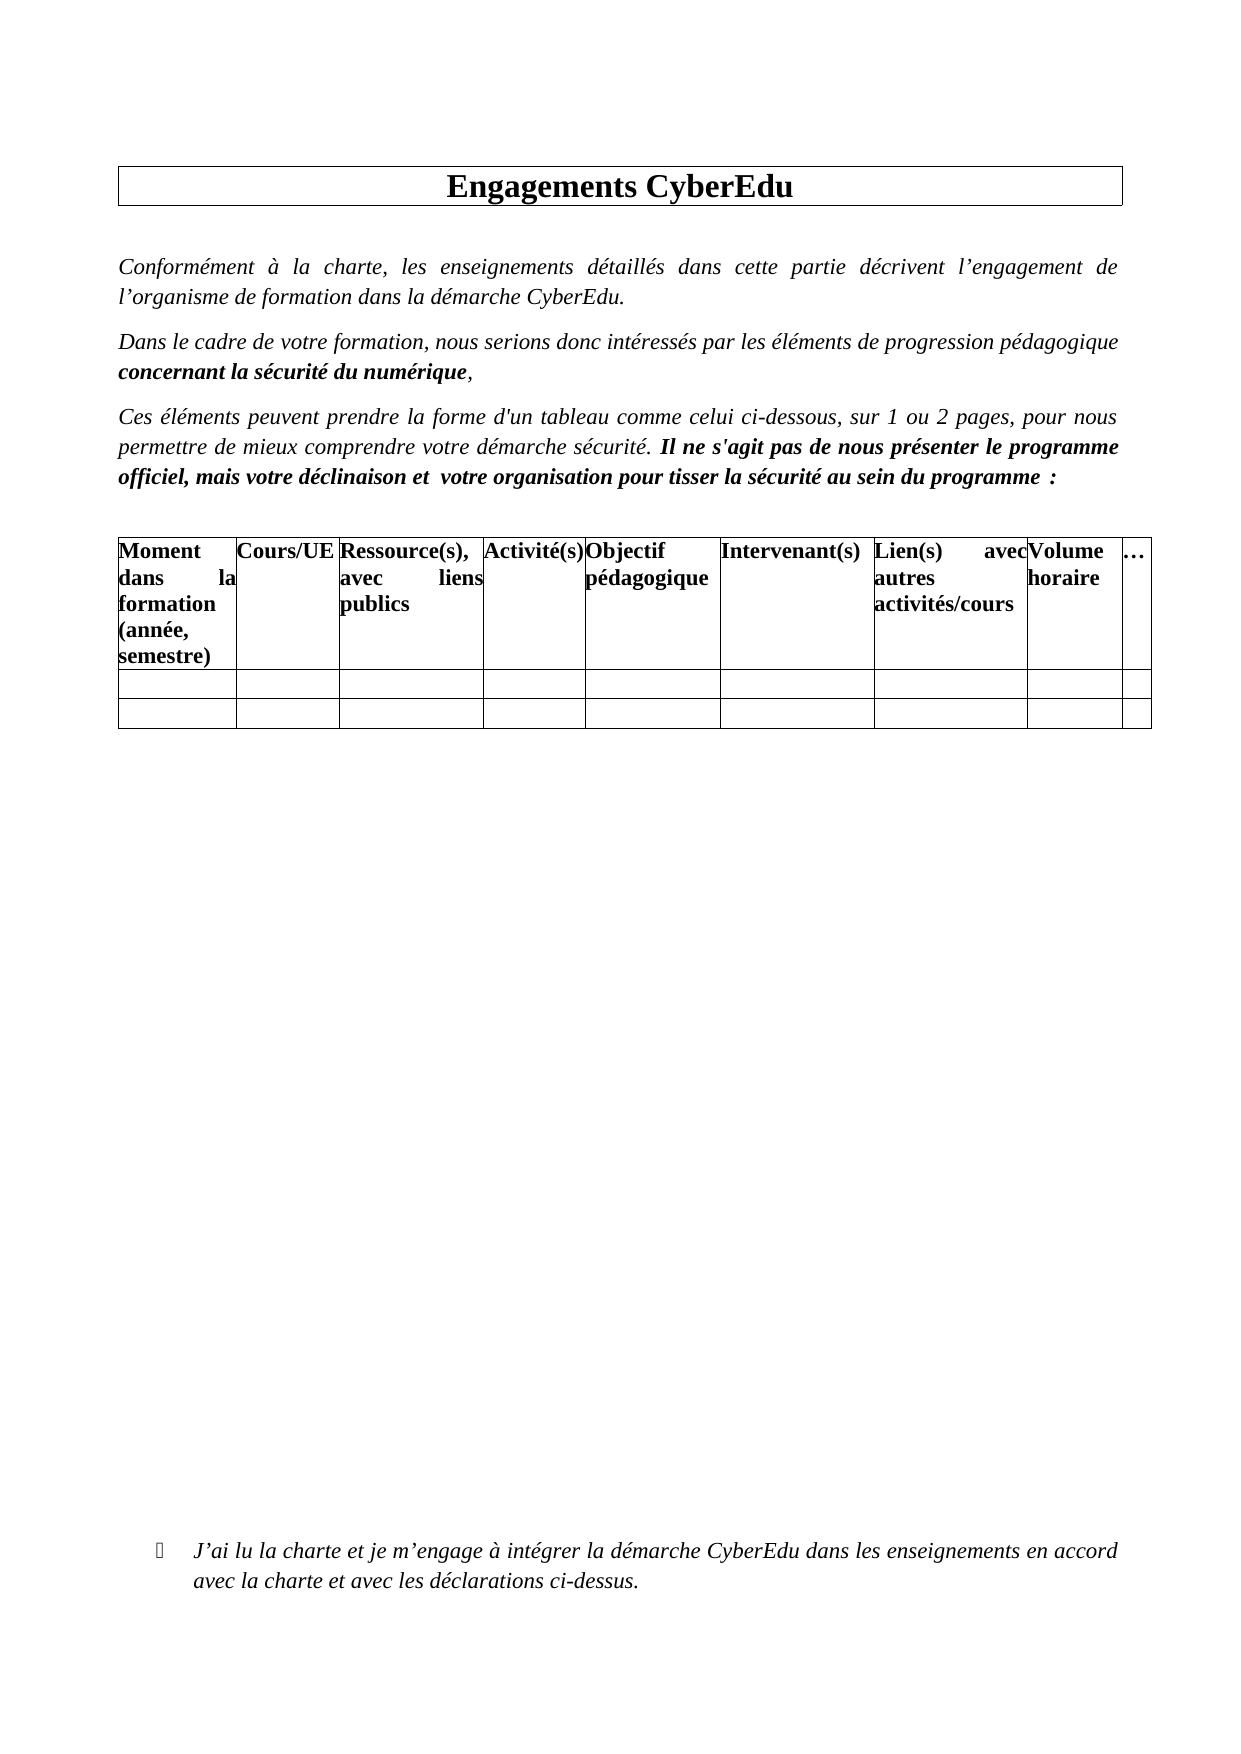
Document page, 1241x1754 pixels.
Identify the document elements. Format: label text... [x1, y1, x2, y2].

table_header Engagements CyberEdu [119, 167, 1122, 204]
table_cell [1028, 670, 1122, 698]
table_header Volume horaire [1028, 538, 1122, 669]
table_cell [1123, 699, 1151, 727]
list J’ai lu la charte et je m’engage à intégrer la démarche CyberEdu dans les enseignements en accord avec la charte et avec les déclarations ci-dessus. [156, 1537, 1122, 1594]
table_cell [340, 699, 483, 727]
table_header Ressource(s), avec liens publics [340, 538, 483, 669]
table_header Objectif pédagogique [586, 538, 720, 669]
table_header Cours/UE [237, 538, 339, 669]
table_cell [237, 670, 339, 698]
table_cell [484, 670, 585, 698]
table_cell [586, 699, 720, 727]
table_cell [721, 670, 874, 698]
text Conformément à la charte, les enseignements détaillés dans cette partie décrivent l’engagement de l’organisme de formation dans la démarche CyberEdu. [118, 253, 1122, 309]
table_cell [119, 699, 236, 727]
table_cell [1123, 670, 1151, 698]
table_cell [586, 670, 720, 698]
table_cell [875, 670, 1027, 698]
table_cell [340, 670, 483, 698]
table_cell [237, 699, 339, 727]
table_cell [119, 670, 236, 698]
text Ces éléments peuvent prendre la forme d'un tableau comme celui ci-dessous, sur 1 ou 2 pages, pour nous permettre de mieux comprendre votre démarche sécurité. Il ne s'agit pas de nous présenter le programme officiel, mais votre déclinaison et votre organisation pour tisser la sécurité au sein du programme : [118, 403, 1122, 489]
table_cell [875, 699, 1027, 727]
table_header Activité(s) [484, 538, 585, 669]
table_cell [484, 699, 585, 727]
table_cell [721, 699, 874, 727]
table_header Moment dans la formation (année, semestre) [119, 538, 236, 669]
table_header … [1123, 538, 1151, 669]
table_header Lien(s) avec autres activités/cours [875, 538, 1027, 669]
table_cell [1028, 699, 1122, 727]
text Dans le cadre de votre formation, nous serions donc intéressés par les éléments de progression pédagogique concernant la sécurité du numérique, [118, 328, 1122, 384]
table_header Intervenant(s) [721, 538, 874, 669]
